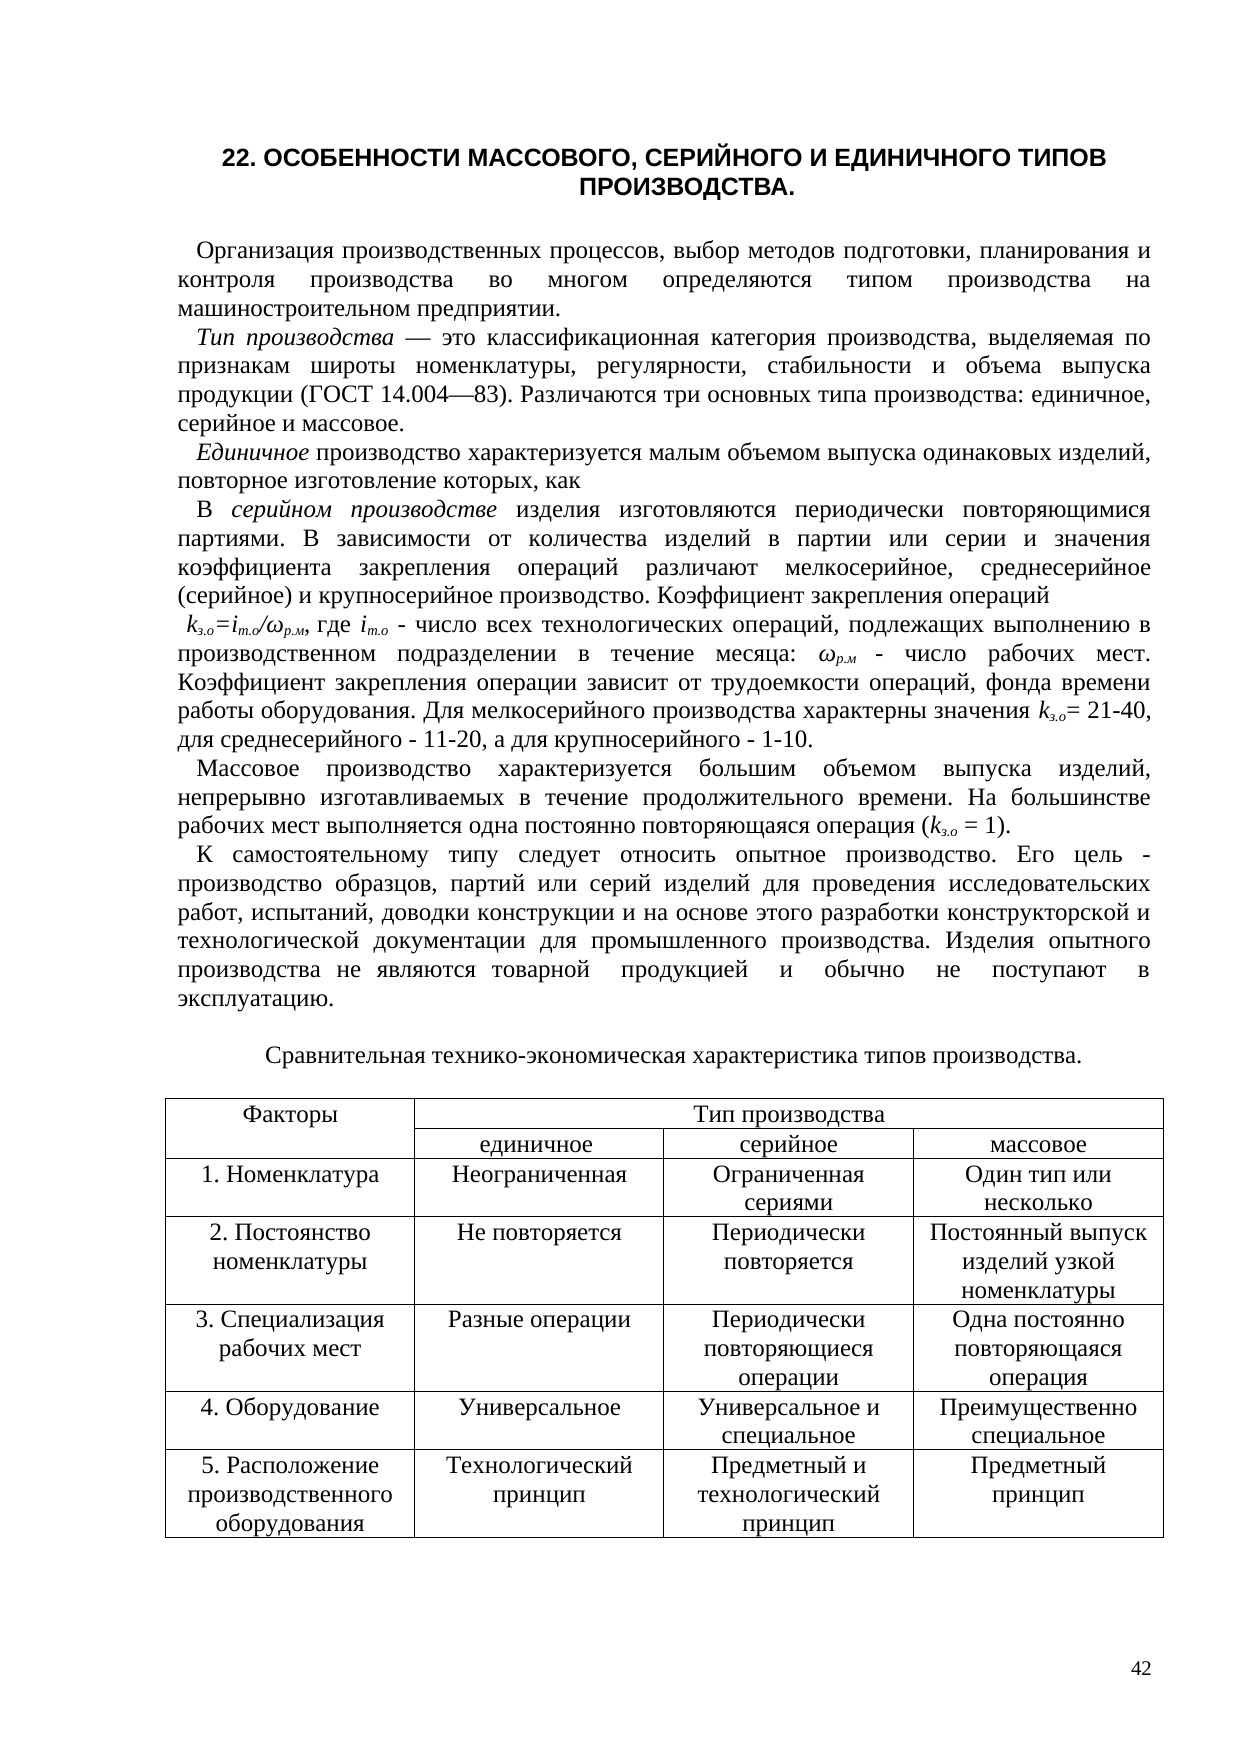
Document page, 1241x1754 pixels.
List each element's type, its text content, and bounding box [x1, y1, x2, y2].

text Единичное производство характеризуется малым объемом выпуска одинаковых изделий, повторное изготовление которых, как [177, 437, 1152, 494]
table_cell 4. Оборудование [166, 1392, 414, 1449]
table_header Факторы [166, 1099, 414, 1158]
table_cell серийное [664, 1129, 913, 1158]
text В серийном производстве изделия изготовляются периодически повторяющимися партиями. В зависимости от количества изделий в партии или серии и значения коэффициента закрепления операций различают мелкосерийное, среднесерийное (серийное) и крупносерийное производство. Коэффициент закрепления операций [177, 494, 1152, 609]
text Организация производственных процессов, выбор методов подготовки, планирования и контроля производства во многом определяются типом производства на машиностроительном предприятии. [177, 236, 1152, 322]
table_cell Предметный принцип [914, 1450, 1163, 1537]
text kз.о=iт.о/ωр.м, где iт.о - число всех технологических операций, подлежащих выполнению в производственном подразделении в течение месяца: ωр.м - число рабочих мест. Коэффициент закрепления операции зависит от трудоемкости операций, фонда времени работы оборудования. Для мелкосерийного производства характерны значения kз.о= 21-40, для среднесерийного - 11-20, а для крупносерийного - 1-10. [177, 609, 1152, 753]
table_cell Одна постоянно повторяющаяся операция [914, 1305, 1163, 1391]
table_cell 1. Номенклатура [166, 1159, 414, 1216]
table_cell Не повторяется [415, 1217, 663, 1303]
table_cell массовое [914, 1129, 1163, 1158]
table_cell Преимущественно специальное [914, 1392, 1163, 1449]
table_header Тип производства [415, 1099, 1163, 1128]
table_cell 3. Специализация рабочих мест [166, 1305, 414, 1391]
table_cell Периодически повторяющиеся операции [664, 1305, 913, 1391]
text Массовое производство характеризуется большим объемом выпуска изделий, непрерывно изготавливаемых в течение продолжительного времени. На большинстве рабочих мест выполняется одна постоянно повторяющаяся операция (kз.о = 1). [177, 753, 1152, 839]
table_cell 5. Расположение производственного оборудования [166, 1450, 414, 1537]
subtitle 22. ОСОБЕННОСТИ МАССОВОГО, СЕРИЙНОГО И ЕДИНИЧНОГО ТИПОВ ПРОИЗВОДСТВА. [177, 143, 1152, 201]
table_cell Разные операции [415, 1305, 663, 1391]
table_cell Универсальное [415, 1392, 663, 1449]
table_cell Ограниченная сериями [664, 1159, 913, 1216]
table_cell единичное [415, 1129, 663, 1158]
table_cell Технологический принцип [415, 1450, 663, 1537]
table_cell Постоянный выпуск изделий узкой номенклатуры [914, 1217, 1163, 1303]
table_cell Предметный и технологический принцип [664, 1450, 913, 1537]
table_cell Неограниченная [415, 1159, 663, 1216]
table_cell 2. Постоянство номенклатуры [166, 1217, 414, 1303]
text К самостоятельному типу следует относить опытное производство. Его цель - производство образцов, партий или серий изделий для проведения исследовательских работ, испытаний, доводки конструкции и на основе этого разработки конструкторской и технологической документации для промышленного производства. Изделия опытного производства не являются товарной продукцией и обычно не поступают в эксплуатацию. [177, 839, 1152, 1012]
table_cell Один тип или несколько [914, 1159, 1163, 1216]
text Сравнительная технико-экономическая характеристика типов производства. [177, 1041, 1152, 1069]
table_cell Периодически повторяется [664, 1217, 913, 1303]
text Тип производства — это классификационная категория производства, выделяемая по признакам широты номенклатуры, регулярности, стабильности и объема выпуска продукции (ГОСТ 14.004—83). Различаются три основных типа производства: единичное, серийное и массовое. [177, 322, 1152, 437]
table_cell Универсальное и специальное [664, 1392, 913, 1449]
